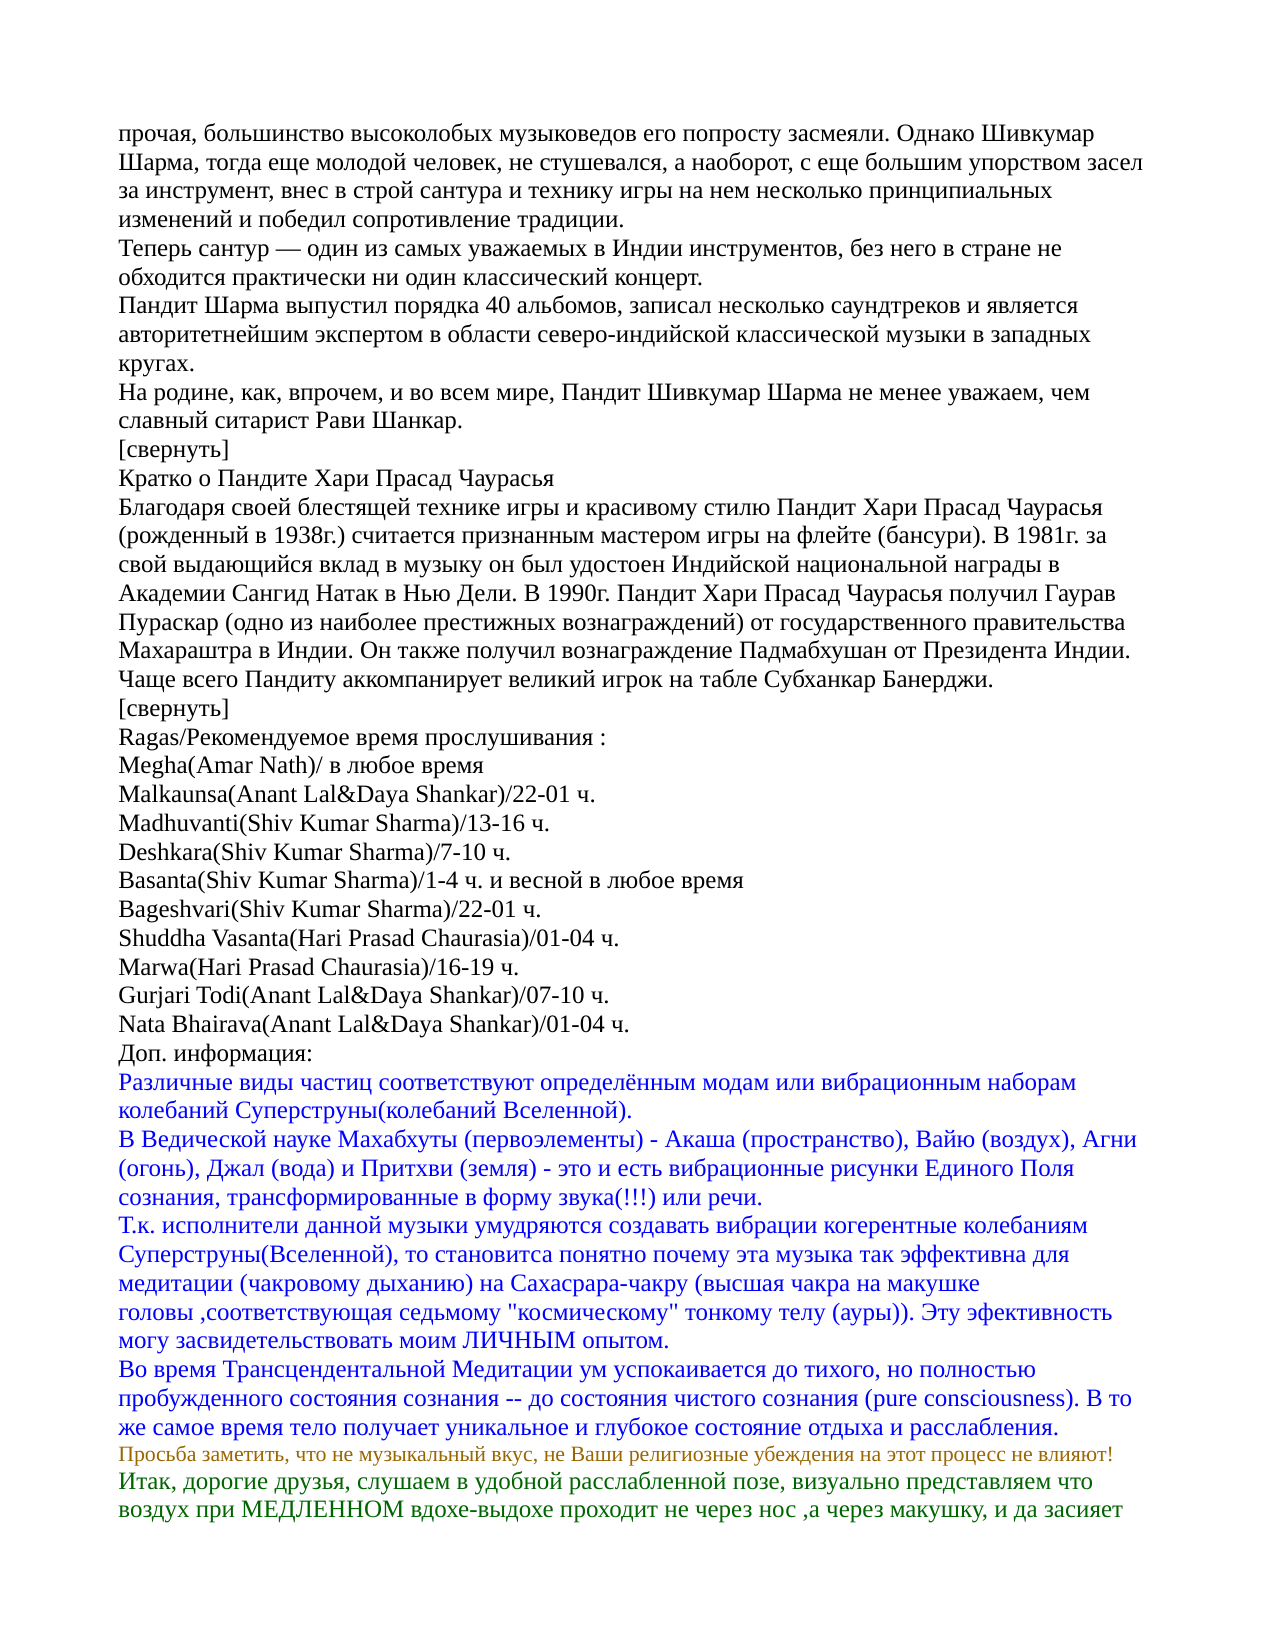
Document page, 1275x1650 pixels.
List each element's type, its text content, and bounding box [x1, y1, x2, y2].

text прочая, большинство высоколобых музыковедов его попросту засмеяли. Однако Шивкумар Шарма, тогда еще молодой человек, не стушевался, а наоборот, с еще большим упорством засел за инструмент, внес в строй сантура и технику игры на нем несколько принципиальных изменений и победил сопротивление традиции. Теперь сантур — один из самых уважаемых в Индии инструментов, без него в стране не обходится практически ни один классический концерт. Пандит Шарма выпустил порядка 40 альбомов, записал несколько саундтреков и является авторитетнейшим экспертом в области северо-индийской классической музыки в западных кругах. На родине, как, впрочем, и во всем мире, Пандит Шивкумар Шарма не менее уважаем, чем славный ситарист Рави Шанкар. [118, 118, 1157, 434]
text [свернуть] [118, 693, 1157, 722]
text Благодаря своей блестящей технике игры и красивому стилю Пандит Хари Прасад Чаурасья (рожденный в 1938г.) считается признанным мастером игры на флейте (бансури). В 1981г. за свой выдающийся вклад в музыку он был удостоен Индийской национальной награды в Академии Сангид Натак в Нью Дели. В 1990г. Пандит Хари Прасад Чаурасья получил Гаурав Пураскар (одно из наиболее престижных вознаграждений) от государственного правительства Махараштра в Индии. Он также получил вознаграждение Падмабхушан от Президента Индии. Чаще всего Пандиту аккомпанирует великий игрок на табле Субханкар Банерджи. [118, 492, 1157, 693]
text Malkaunsa(Anant Lal&Daya Shankar)/22-01 ч. [118, 779, 1157, 808]
text Megha(Amar Nath)/ в любое время [118, 751, 1157, 779]
text Madhuvanti(Shiv Kumar Sharma)/13-16 ч. [118, 808, 1157, 837]
text Basanta(Shiv Kumar Sharma)/1-4 ч. и весной в любое время [118, 866, 1157, 894]
text Shuddha Vasanta(Hari Prasad Chaurasia)/01-04 ч. [118, 923, 1157, 952]
text Ragas/Рекомендуемое время прослушивания : [118, 722, 1157, 751]
text Доп. информация: Различные виды частиц соответствуют определённым модам или вибрационным наборам колебаний Суперструны(колебаний Вселенной). В Ведической науке Махабхуты (первоэлементы) - Акаша (пространство), Вайю (воздух), Агни (огонь), Джал (вода) и Притхви (земля) - это и есть вибрационные рисунки Единого Поля сознания, трансформированные в форму звука(!!!) или речи. Т.к. исполнители данной музыки умудряются создавать вибрации когерентные колебаниям Суперструны(Вселенной), то становитса понятно почему эта музыка так эффективна для медитации (чакровому дыханию) на Сахасрара-чакру (высшая чакра на макушке головы ,соответствующая седьмому "космическому" тонкому телу (ауры)). Эту эфективность могу засвидетельствовать моим ЛИЧНЫМ опытом. Во время Трансцендентальной Медитации ум успокаивается до тихого, но полностью пробужденного состояния сознания -- до состояния чистого сознания (pure consciousness). В то же самое время тело получает уникальное и глубокое состояние отдыха и расслабления. Проcьба заметить, что не музыкальный вкус, не Ваши религиозные убеждения на этот процесс не влияют! Итак, дорогие друзья, слушаем в удобной расслабленной позе, визуально представляем что воздух при МЕДЛЕННОМ вдохе-выдохе проходит не через нос ,а через макушку, и да засияет [118, 1038, 1157, 1523]
text Кратко о Пандите Хари Прасад Чаурасья [118, 463, 1157, 492]
text Bageshvari(Shiv Kumar Sharma)/22-01 ч. [118, 894, 1157, 923]
text [свернуть] [118, 434, 1157, 463]
text Marwa(Hari Prasad Chaurasia)/16-19 ч. [118, 952, 1157, 981]
text Deshkara(Shiv Kumar Sharma)/7-10 ч. [118, 837, 1157, 866]
text Gurjari Todi(Anant Lal&Daya Shankar)/07-10 ч. [118, 981, 1157, 1009]
text Nata Bhairava(Anant Lal&Daya Shankar)/01-04 ч. [118, 1009, 1157, 1038]
